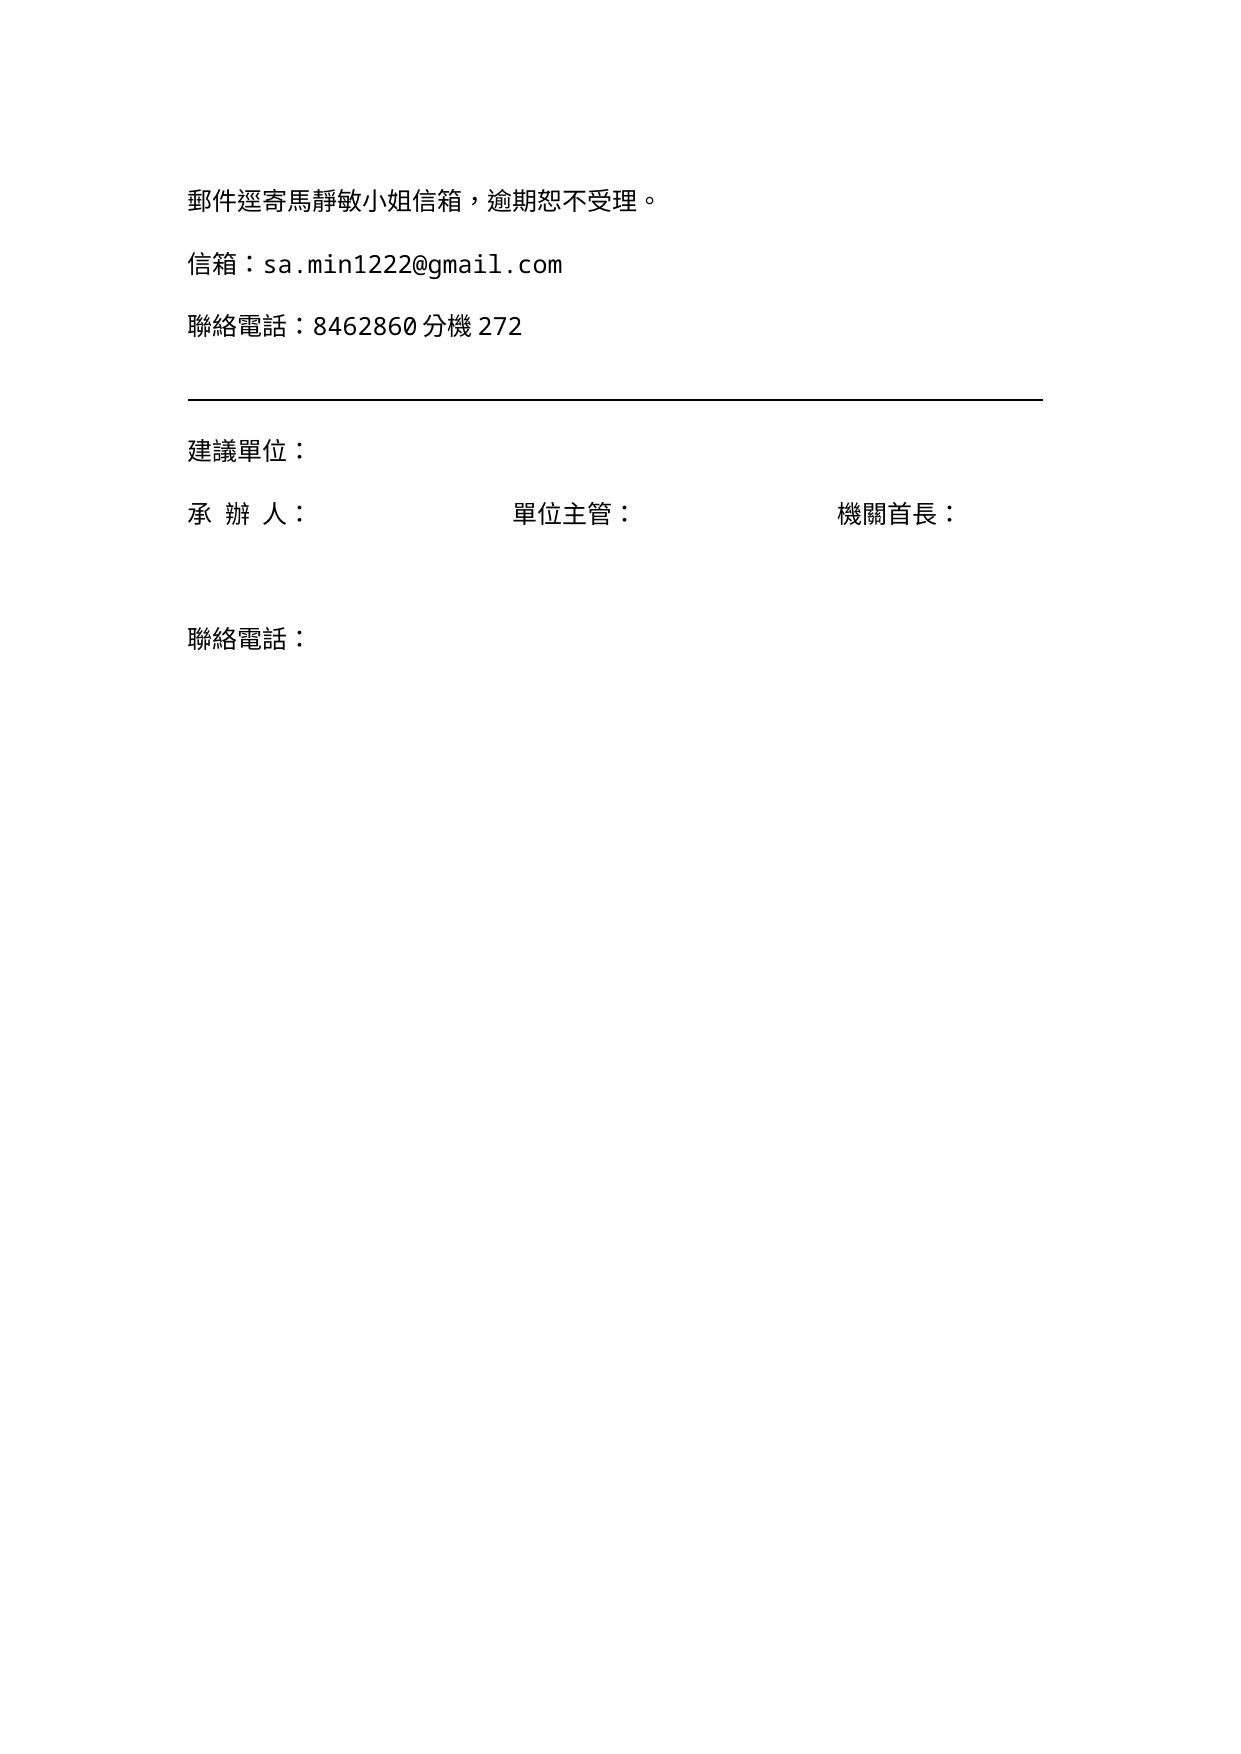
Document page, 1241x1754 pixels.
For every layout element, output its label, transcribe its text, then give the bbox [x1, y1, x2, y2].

text 承 辦 人： 單位主管： 機關首長： [187, 471, 1053, 533]
text 建議單位： [187, 408, 1053, 471]
text 聯絡電話： [187, 596, 1053, 658]
text 郵件逕寄馬靜敏小姐信箱，逾期恕不受理。 [187, 158, 1053, 221]
text 信箱：sa.min1222@gmail.com [187, 221, 1053, 283]
text 聯絡電話：8462860分機272 [187, 283, 1053, 346]
